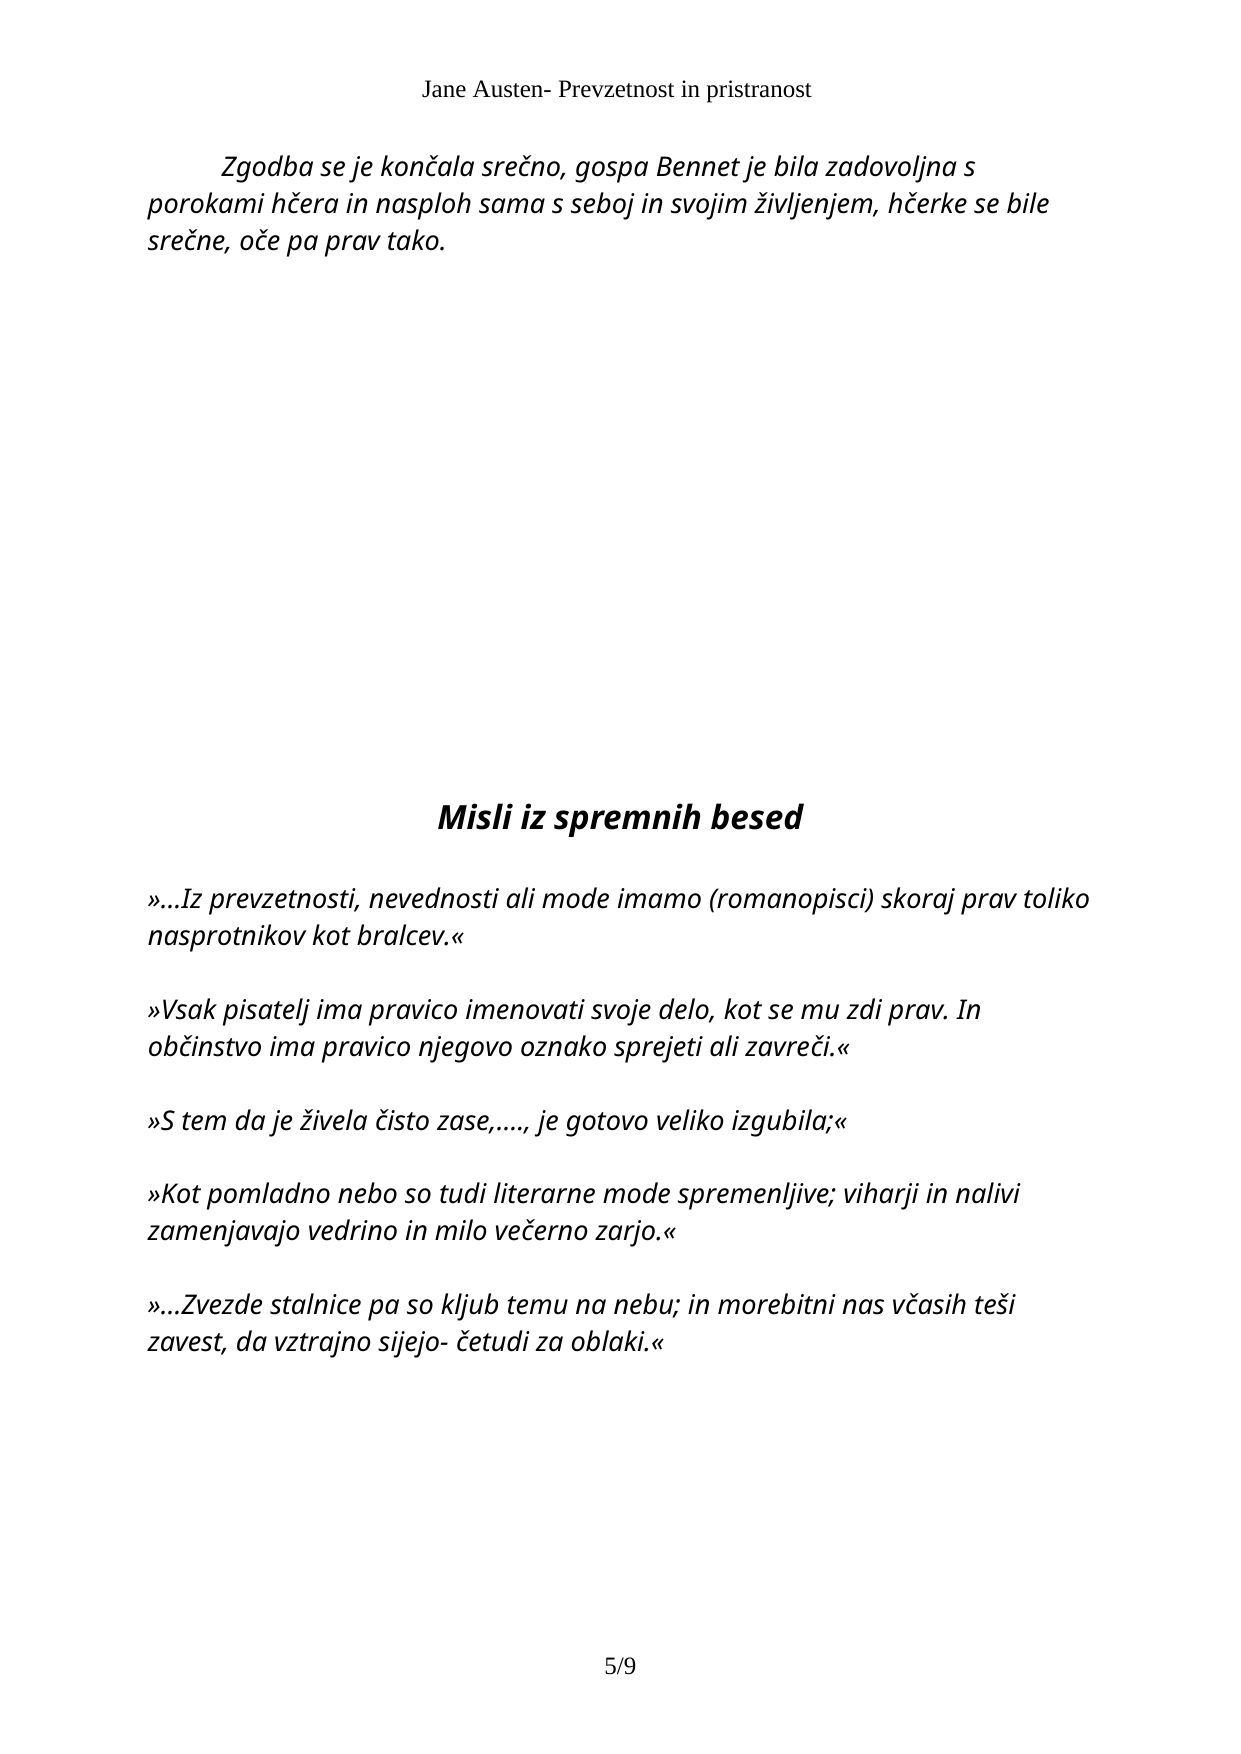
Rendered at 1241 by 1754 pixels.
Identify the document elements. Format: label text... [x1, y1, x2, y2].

text Zgodba se je končala srečno, gospa Bennet je bila zadovoljna s porokami hčera in nasploh sama s seboj in svojim življenjem, hčerke se bile srečne, oče pa prav tako. [148, 148, 1093, 258]
text »…Zvezde stalnice pa so kljub temu na nebu; in morebitni nas včasih teši zavest, da vztrajno sijejo- četudi za oblaki.« [148, 1286, 1093, 1359]
text »…Iz prevzetnosti, nevednosti ali mode imamo (romanopisci) skoraj prav toliko nasprotnikov kot bralcev.« [148, 880, 1093, 954]
text »S tem da je živela čisto zase,…., je gotovo veliko izgubila;« [148, 1101, 1093, 1138]
subtitle Misli iz spremnih besed [148, 794, 1093, 839]
text »Vsak pisatelj ima pravico imenovati svoje delo, kot se mu zdi prav. In občinstvo ima pravico njegovo oznako sprejeti ali zavreči.« [148, 991, 1093, 1064]
text »Kot pomladno nebo so tudi literarne mode spremenljive; viharji in nalivi zamenjavajo vedrino in milo večerno zarjo.« [148, 1175, 1093, 1249]
